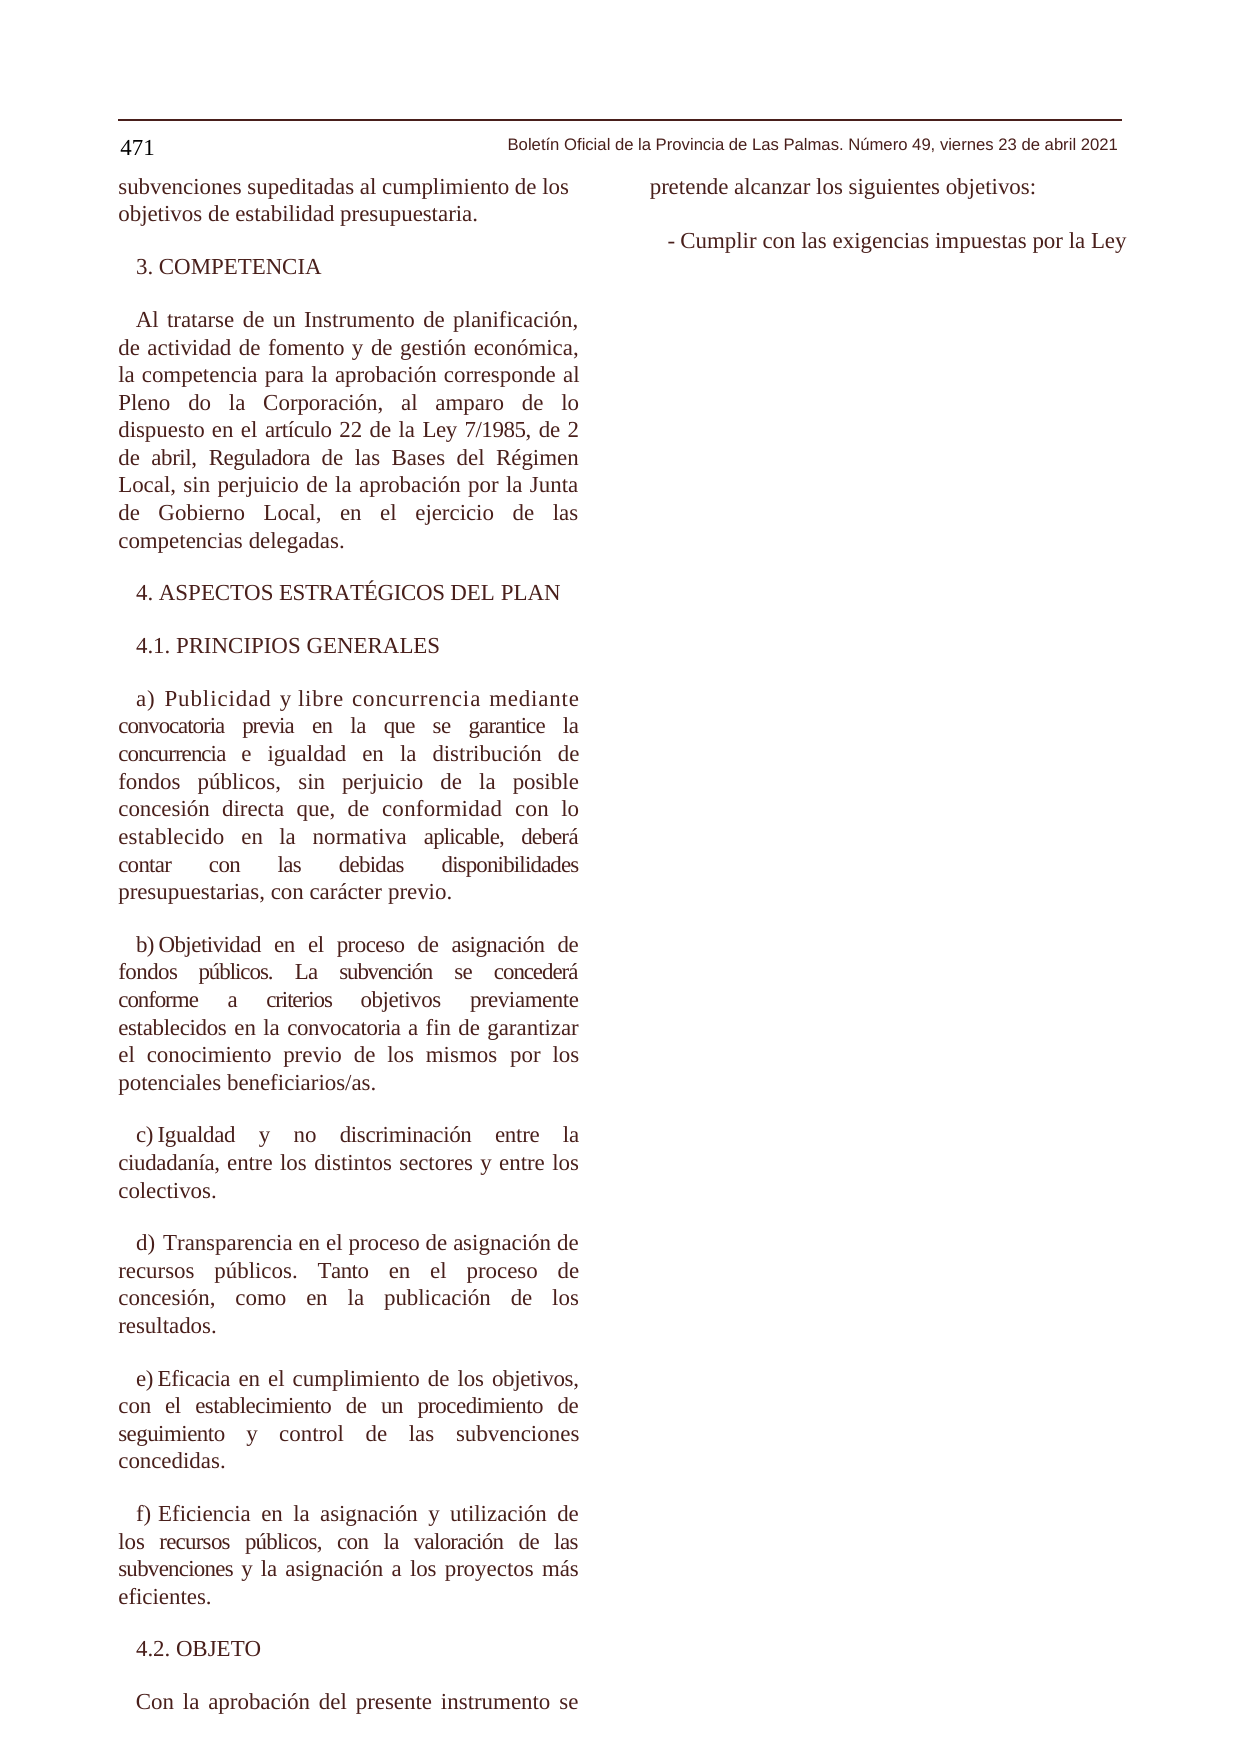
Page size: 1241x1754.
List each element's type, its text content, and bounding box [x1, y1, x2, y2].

list Objetividad en el proceso de asignación de fondos públicos. La subvención se concederá conforme a criterios objetivos previamente establecidos en la convocatoria a fin de garantizar el conocimiento previo de los mismos por los potenciales beneficiarios/as. [118, 931, 579, 1095]
text Al tratarse de un Instrumento de planificación, de actividad de fomento y de gestión económica, la competencia para la aprobación corresponde al Pleno do la Corporación, al amparo de lo dispuesto en el artículo 22 de la Ley 7/1985, de 2 de abril, Reguladora de las Bases del Régimen Local, sin perjuicio de la aprobación por la Junta de Gobierno Local, en el ejercicio de las competencias delegadas. [118, 306, 579, 553]
list PRINCIPIOS GENERALES [136, 632, 591, 658]
list Eficacia en el cumplimiento de los objetivos, con el establecimiento de un procedimiento de seguimiento y control de las subvenciones concedidas. [118, 1365, 579, 1474]
list Igualdad y no discriminación entre la ciudadanía, entre los distintos sectores y entre los colectivos. [118, 1121, 579, 1203]
list Transparencia en el proceso de asignación de recursos públicos. Tanto en el proceso de concesión, como en la publicación de los resultados. [118, 1229, 579, 1338]
list ASPECTOS ESTRATÉGICOS DEL PLAN [136, 579, 591, 606]
text subvenciones supeditadas al cumplimiento de los objetivos de estabilidad presupuestaria. [118, 173, 591, 227]
text pretende alcanzar los siguientes objetivos: [649, 173, 1122, 199]
list COMPETENCIA [136, 253, 591, 279]
text Con la aprobación del presente instrumento se [118, 1688, 579, 1715]
list Cumplir con las exigencias impuestas por la Ley [667, 227, 1134, 253]
list OBJETO [136, 1636, 591, 1662]
list Eficiencia en la asignación y utilización de los recursos públicos, con la valoración de las subvenciones y la asignación a los proyectos más eficientes. [118, 1500, 579, 1609]
list Publicidad y libre concurrencia mediante convocatoria previa en la que se garantice la concurrencia e igualdad en la distribución de fondos públicos, sin perjuicio de la posible concesión directa que, de conformidad con lo establecido en la normativa aplicable, deberá contar con las debidas disponibilidades presupuestarias, con carácter previo. [118, 685, 579, 904]
